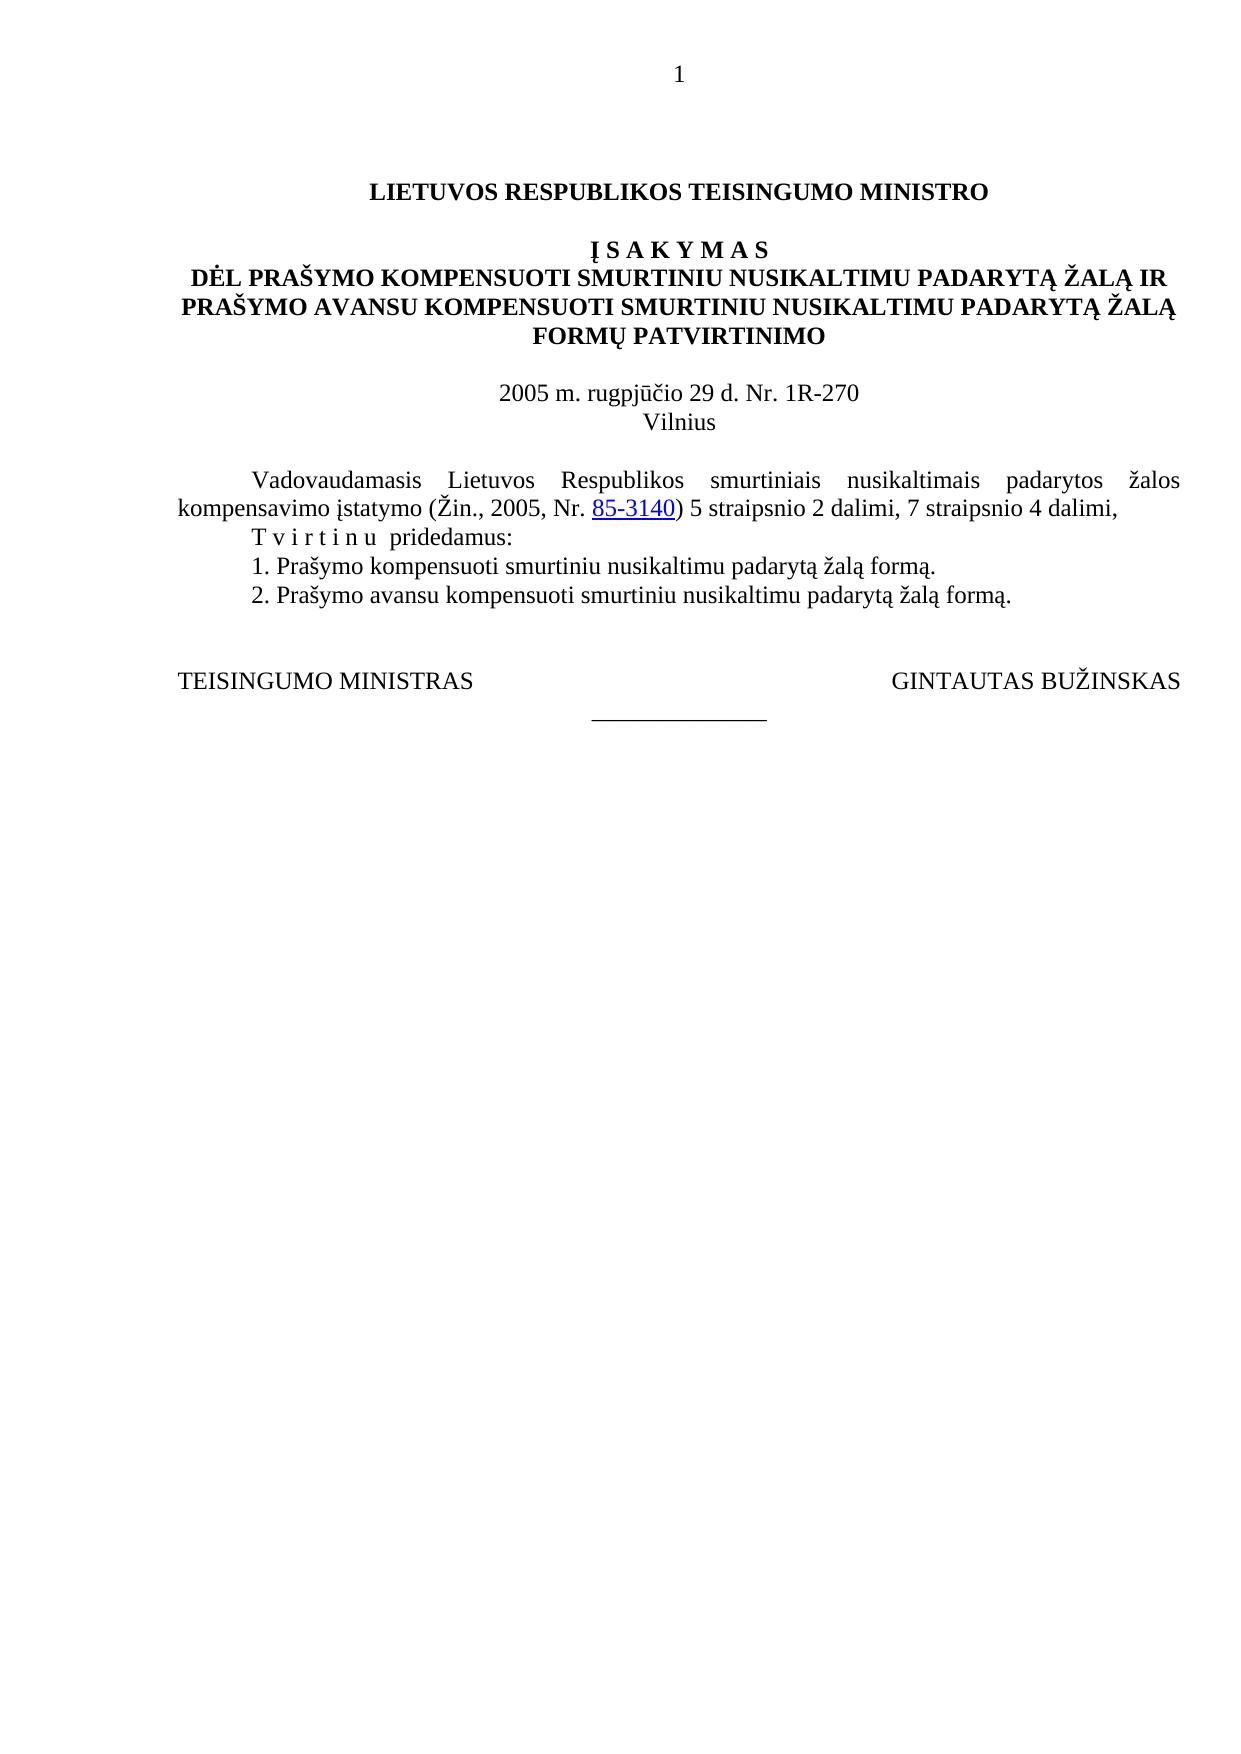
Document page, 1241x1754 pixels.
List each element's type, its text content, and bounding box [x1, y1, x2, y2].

text DĖL PRAŠYMO KOMPENSUOTI SMURTINIU NUSIKALTIMU PADARYTĄ ŽALĄ IR PRAŠYMO AVANSU KOMPENSUOTI SMURTINIU NUSIKALTIMU PADARYTĄ ŽALĄ FORMŲ PATVIRTINIMO [177, 263, 1181, 350]
text Į S A K Y M A S [177, 235, 1181, 263]
text LIETUVOS RESPUBLIKOS TEISINGUMO MINISTRO [177, 177, 1181, 206]
text ______________ [177, 695, 1181, 723]
text Tvirtinu pridedamus: [177, 522, 1181, 551]
text 2005 m. rugpjūčio 29 d. Nr. 1R-270 [177, 378, 1181, 407]
text 1. Prašymo kompensuoti smurtiniu nusikaltimu padarytą žalą formą. [177, 551, 1181, 580]
text Vadovaudamasis Lietuvos Respublikos smurtiniais nusikaltimais padarytos žalos kompensavimo įstatymo (Žin., 2005, Nr. 85-3140) 5 straipsnio 2 dalimi, 7 straipsnio 4 dalimi, [177, 465, 1181, 522]
text Vilnius [177, 407, 1181, 436]
text TEISINGUMO MINISTRAS GINTAUTAS BUŽINSKAS [177, 666, 1181, 695]
text 2. Prašymo avansu kompensuoti smurtiniu nusikaltimu padarytą žalą formą. [177, 580, 1181, 608]
